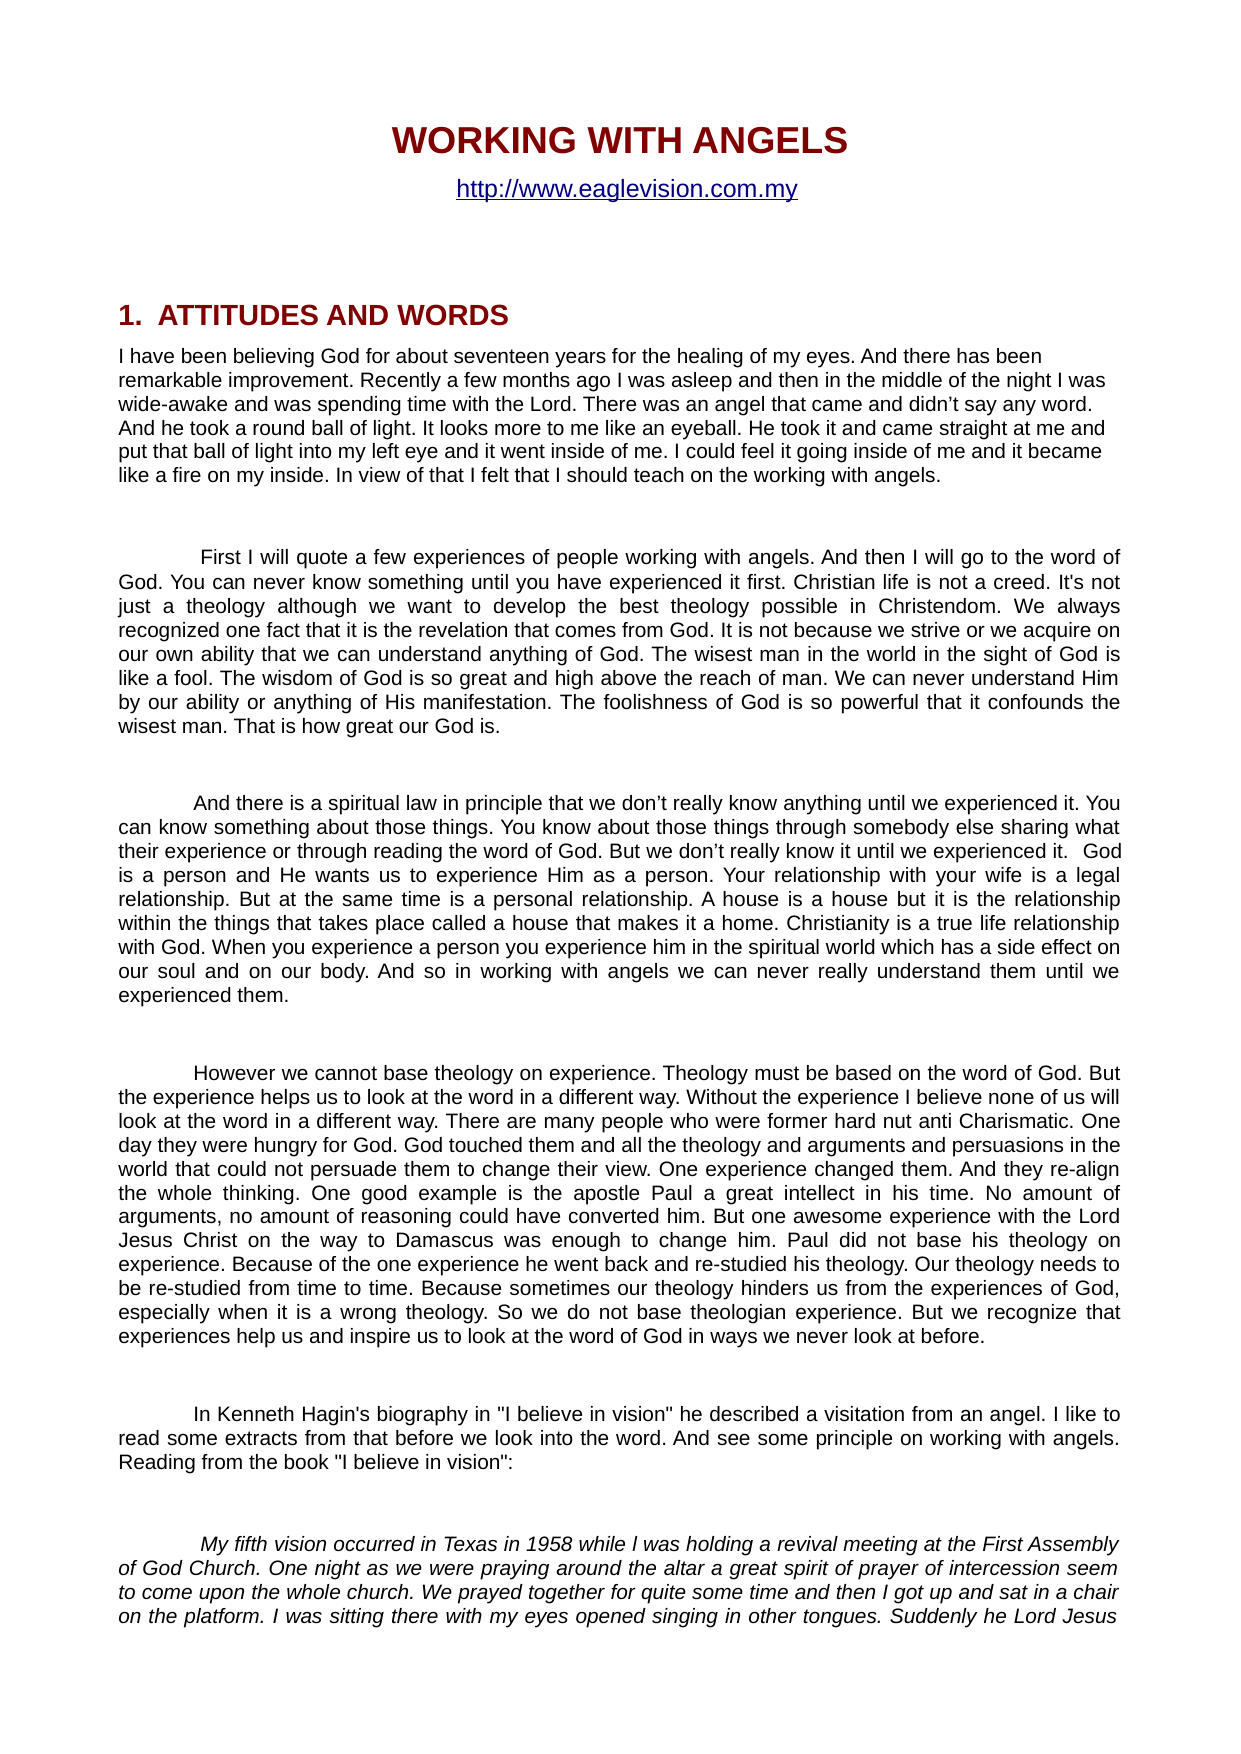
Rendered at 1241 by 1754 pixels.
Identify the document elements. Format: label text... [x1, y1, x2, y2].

text However we cannot base theology on experience. Theology must be based on the word of God. But the experience helps us to look at the word in a different way. Without the experience I believe none of us will look at the word in a different way. There are many people who were former hard nut anti Charismatic. One day they were hungry for God. God touched them and all the theology and arguments and persuasions in the world that could not persuade them to change their view. One experience changed them. And they re-align the whole thinking. One good example is the apostle Paul a great intellect in his time. No amount of arguments, no amount of reasoning could have converted him. But one awesome experience with the Lord Jesus Christ on the way to Damascus was enough to change him. Paul did not base his theology on experience. Because of the one experience he went back and re-studied his theology. Our theology needs to be re-studied from time to time. Because sometimes our theology hinders us from the experiences of God, especially when it is a wrong theology. So we do not base theologian experience. But we recognize that experiences help us and inspire us to look at the word of God in ways we never look at before. [118, 1061, 1122, 1348]
text 1. ATTITUDES AND WORDS [118, 297, 1122, 331]
text And there is a spiritual law in principle that we don’t really know anything until we experienced it. You can know something about those things. You know about those things through somebody else sharing what their experience or through reading the word of God. But we don’t really know it until we experienced it. God is a person and He wants us to experience Him as a person. Your relationship with your wife is a legal relationship. But at the same time is a personal relationship. A house is a house but it is the relationship within the things that takes place called a house that makes it a home. Christianity is a true life relationship with God. When you experience a person you experience him in the spiritual world which has a side effect on our soul and on our body. And so in working with angels we can never really understand them until we experienced them. [118, 791, 1122, 1007]
text First I will quote a few experiences of people working with angels. And then I will go to the word of God. You can never know something until you have experienced it first. Christian life is not a creed. It's not just a theology although we want to develop the best theology possible in Christendom. We always recognized one fact that it is the revelation that comes from God. It is not because we strive or we acquire on our own ability that we can understand anything of God. The wisest man in the world in the sight of God is like a fool. The wisdom of God is so great and high above the reach of man. We can never understand Him by our ability or anything of His manifestation. The foolishness of God is so powerful that it confounds the wisest man. That is how great our God is. [118, 541, 1122, 737]
text My fifth vision occurred in Texas in 1958 while l was holding a revival meeting at the First Assembly of God Church. One night as we were praying around the altar a great spirit of prayer of intercession seem to come upon the whole church. We prayed together for quite some time and then I got up and sat in a chair on the platform. I was sitting there with my eyes opened singing in other tongues. Suddenly he Lord Jesus [118, 1527, 1122, 1628]
text http://www.eaglevision.com.my [118, 174, 1122, 202]
text I have been believing God for about seventeen years for the healing of my eyes. And there has been remarkable improvement. Recently a few months ago I was asleep and then in the middle of the night I was wide-awake and was spending time with the Lord. There was an angel that came and didn’t say any word. And he took a round ball of light. It looks more to me like an eyeball. He took it and came straight at me and put that ball of light into my left eye and it went inside of me. I could feel it going inside of me and it became like a fire on my inside. In view of that I felt that I should teach on the working with angels. [118, 343, 1122, 487]
text WORKING WITH ANGELS [118, 118, 1122, 161]
text In Kenneth Hagin's biography in "I believe in vision" he described a visitation from an angel. I like to read some extracts from that before we look into the word. And see some principle on working with angels. Reading from the book "I believe in vision": [118, 1402, 1122, 1474]
